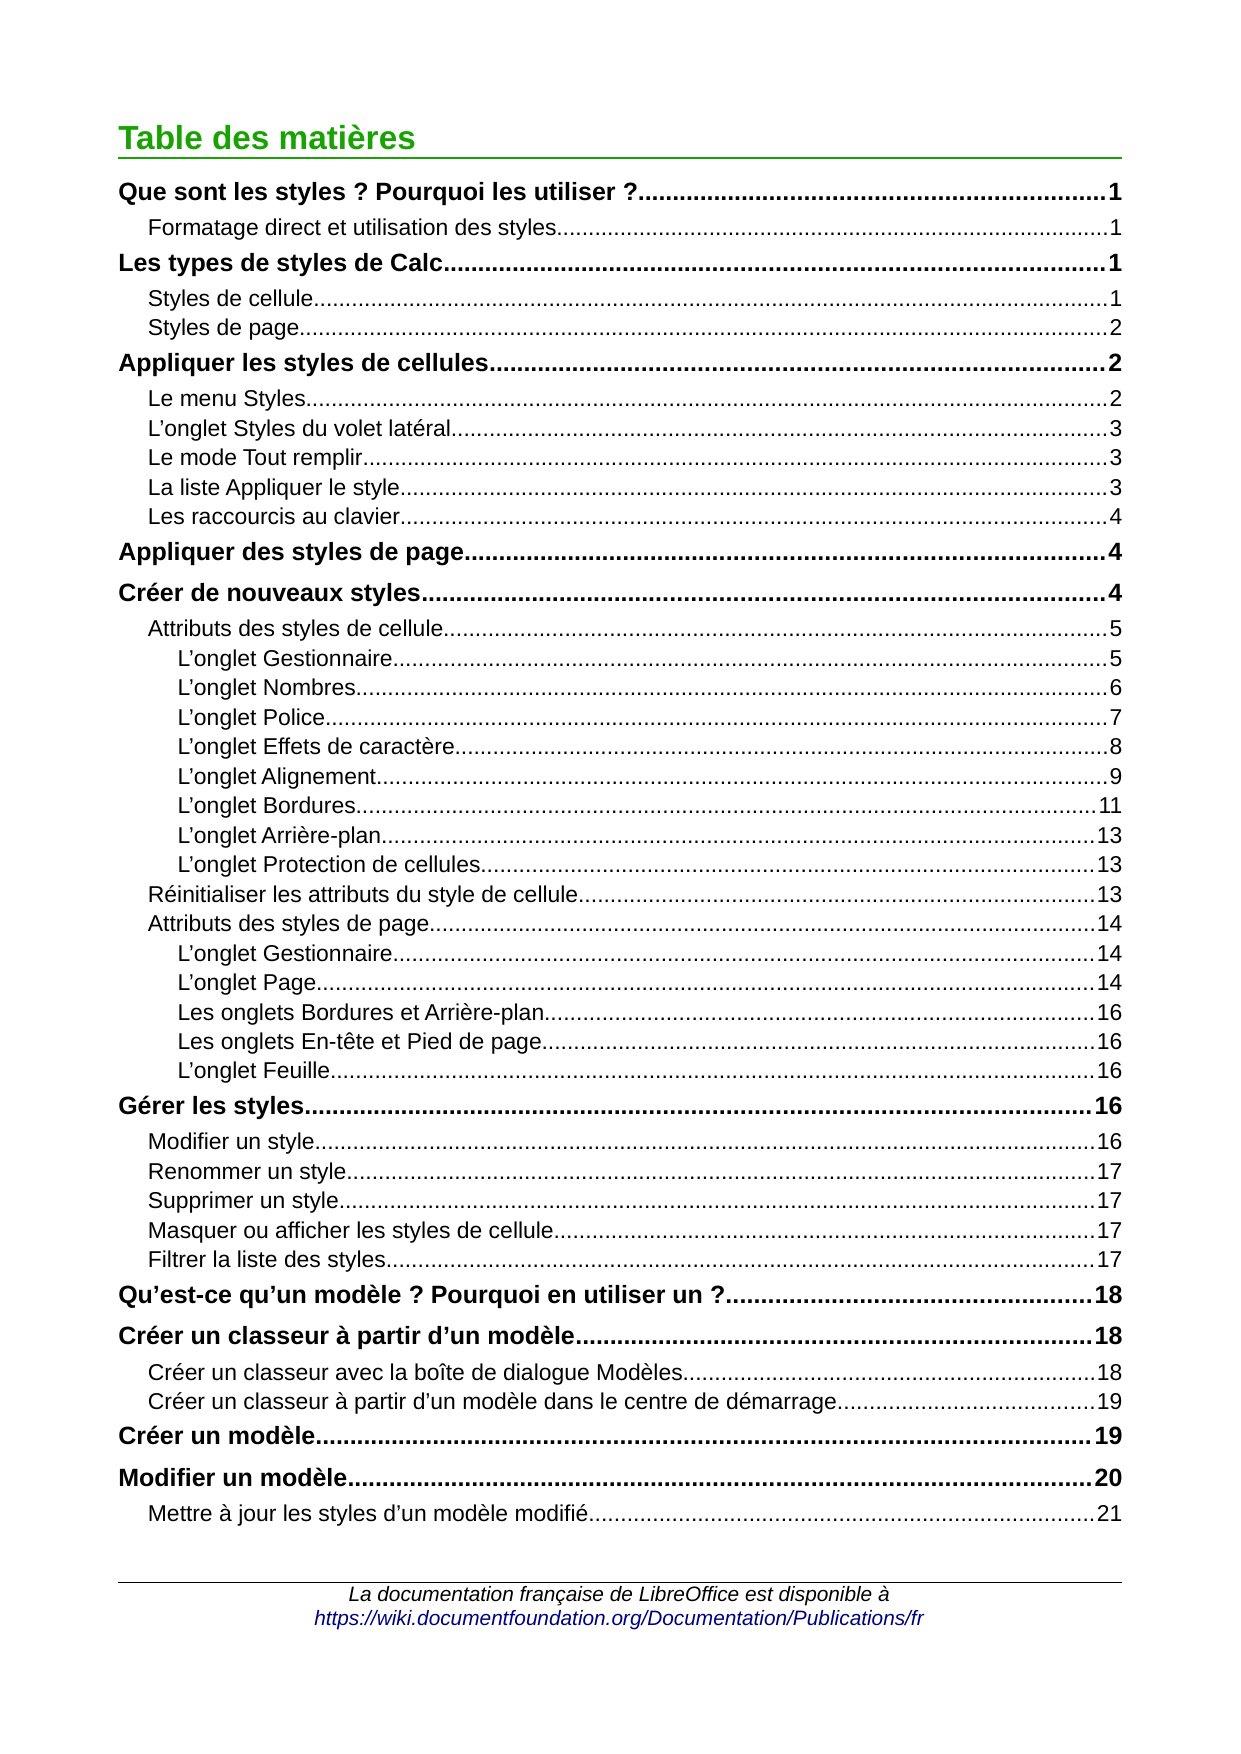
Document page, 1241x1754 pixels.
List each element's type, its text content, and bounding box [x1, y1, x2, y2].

text Le menu Styles 2 [148, 383, 1122, 413]
text Qu’est-ce qu’un modèle ? Pourquoi en utiliser un ? 18 [118, 1279, 1122, 1309]
text L’onglet Police 7 [177, 702, 1122, 731]
text L’onglet Arrière-plan 13 [177, 819, 1122, 849]
text L’onglet Bordures 11 [177, 790, 1122, 819]
text L’onglet Gestionnaire 14 [177, 937, 1122, 967]
text Créer un classeur à partir d’un modèle dans le centre de démarrage 19 [148, 1386, 1122, 1415]
text Les onglets En-tête et Pied de page 16 [177, 1026, 1122, 1055]
text Filtrer la liste des styles 17 [148, 1244, 1122, 1274]
text Modifier un modèle 20 [118, 1463, 1122, 1492]
text Styles de page 2 [148, 312, 1122, 342]
text Le mode Tout remplir 3 [148, 442, 1122, 472]
text Créer un classeur à partir d’un modèle 18 [118, 1321, 1122, 1350]
text Styles de cellule 1 [148, 283, 1122, 312]
text Créer de nouveaux styles 4 [118, 578, 1122, 607]
text Modifier un style 16 [148, 1126, 1122, 1156]
text Réinitialiser les attributs du style de cellule 13 [148, 878, 1122, 908]
text Créer un modèle 19 [118, 1421, 1122, 1451]
text Formatage direct et utilisation des styles 1 [148, 212, 1122, 241]
text L’onglet Protection de cellules 13 [177, 849, 1122, 878]
text La liste Appliquer le style 3 [148, 472, 1122, 501]
text Créer un classeur avec la boîte de dialogue Modèles 18 [148, 1356, 1122, 1386]
text L’onglet Effets de caractère 8 [177, 731, 1122, 761]
text Gérer les styles 16 [118, 1091, 1122, 1120]
text L’onglet Nombres 6 [177, 672, 1122, 702]
text L’onglet Alignement 9 [177, 761, 1122, 790]
subtitle Table des matières [118, 118, 1122, 157]
text Les raccourcis au clavier 4 [148, 501, 1122, 531]
text Les onglets Bordures et Arrière-plan 16 [177, 996, 1122, 1026]
text Renommer un style 17 [148, 1156, 1122, 1185]
text Attributs des styles de cellule 5 [148, 613, 1122, 643]
text Appliquer les styles de cellules 2 [118, 348, 1122, 377]
text L’onglet Styles du volet latéral 3 [148, 413, 1122, 442]
text Les types de styles de Calc 1 [118, 247, 1122, 277]
text L’onglet Gestionnaire 5 [177, 643, 1122, 672]
text Mettre à jour les styles d’un modèle modifié 21 [148, 1498, 1122, 1527]
text Supprimer un style 17 [148, 1185, 1122, 1215]
text Appliquer des styles de page 4 [118, 536, 1122, 566]
text L’onglet Page 14 [177, 967, 1122, 996]
text L’onglet Feuille 16 [177, 1055, 1122, 1085]
text Que sont les styles ? Pourquoi les utiliser ? 1 [118, 177, 1122, 206]
text Attributs des styles de page 14 [148, 908, 1122, 937]
text Masquer ou afficher les styles de cellule 17 [148, 1215, 1122, 1244]
